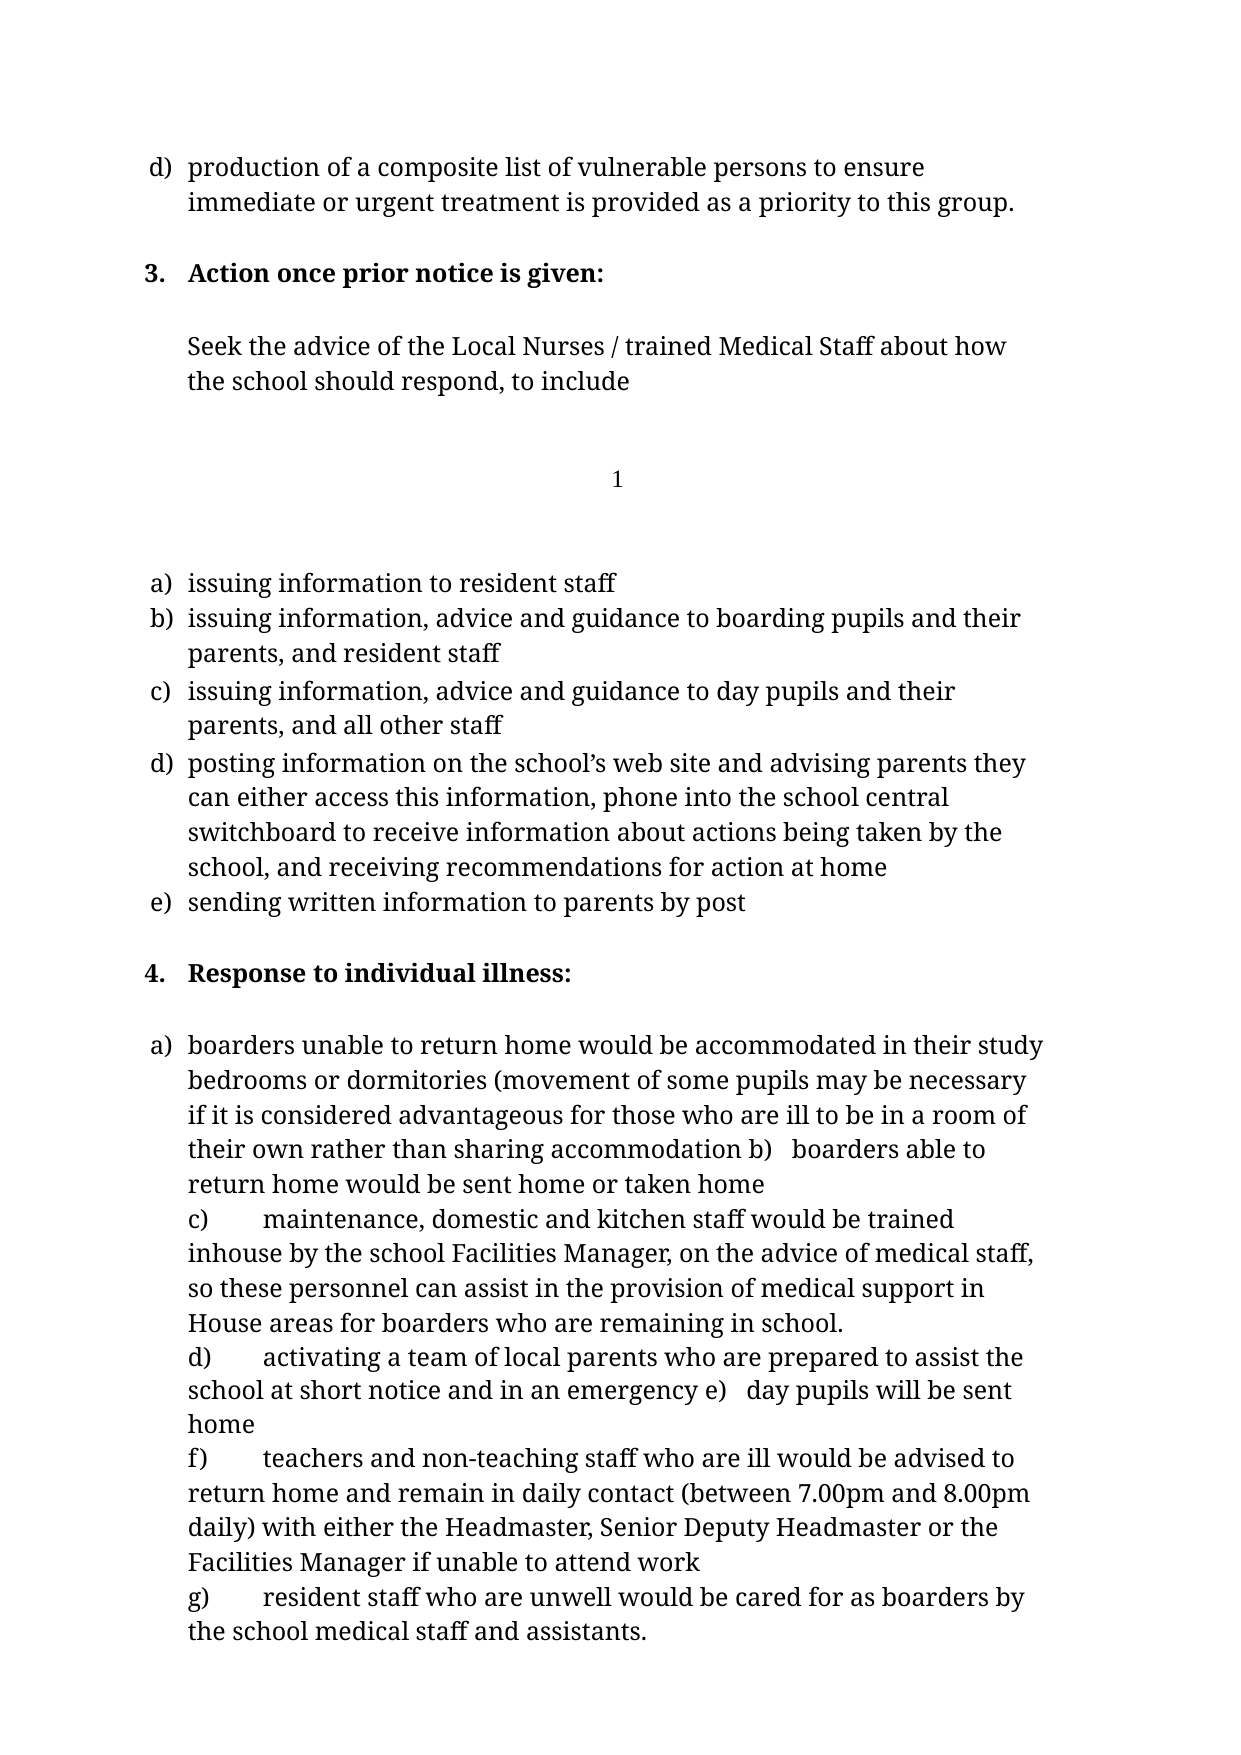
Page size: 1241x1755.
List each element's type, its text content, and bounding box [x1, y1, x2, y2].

list issuing information, advice and guidance to day pupils and their parents, and all other staff [150, 673, 1047, 742]
list maintenance, domestic and kitchen staff would be trained inhouse by the school Facilities Manager, on the advice of medical staff, so these personnel can assist in the provision of medical support in House areas for boarders who are remaining in school. [188, 1201, 1045, 1339]
list teachers and non-teaching staff who are ill would be advised to return home and remain in daily contact (between 7.00pm and 8.00pm daily) with either the Headmaster, Senior Deputy Headmaster or the Facilities Manager if unable to attend work [188, 1441, 1047, 1579]
text Seek the advice of the Local Nurses / trained Medical Staff about how the school should respond, to include [187, 328, 1047, 397]
list production of a composite list of vulnerable persons to ensure immediate or urgent treatment is provided as a priority to this group. [148, 150, 1047, 219]
text 1 [186, 464, 1047, 493]
list resident staff who are unwell would be cared for as boarders by the school medical staff and assistants. [188, 1579, 1047, 1648]
list issuing information, advice and guidance to boarding pupils and their parents, and resident staff [150, 601, 1047, 669]
list boarders unable to return home would be accommodated in their study bedrooms or dormitories (movement of some pupils may be necessary if it is considered advantageous for those who are ill to be in a room of their own rather than sharing accommodation b) boarders able to return home would be sent home or taken home [150, 1028, 1047, 1201]
list Action once prior notice is given: [144, 256, 1047, 290]
list activating a team of local parents who are prepared to assist the school at short notice and in an emergency e) day pupils will be sent home [188, 1340, 1045, 1440]
list Response to individual illness: [144, 955, 1047, 989]
list posting information on the school’s web site and advising parents they can either access this information, phone into the school central switchboard to receive information about actions being taken by the school, and receiving recommendations for action at home [150, 745, 1047, 883]
list issuing information to resident staff [150, 566, 1047, 600]
list sending written information to parents by post [150, 884, 1047, 918]
